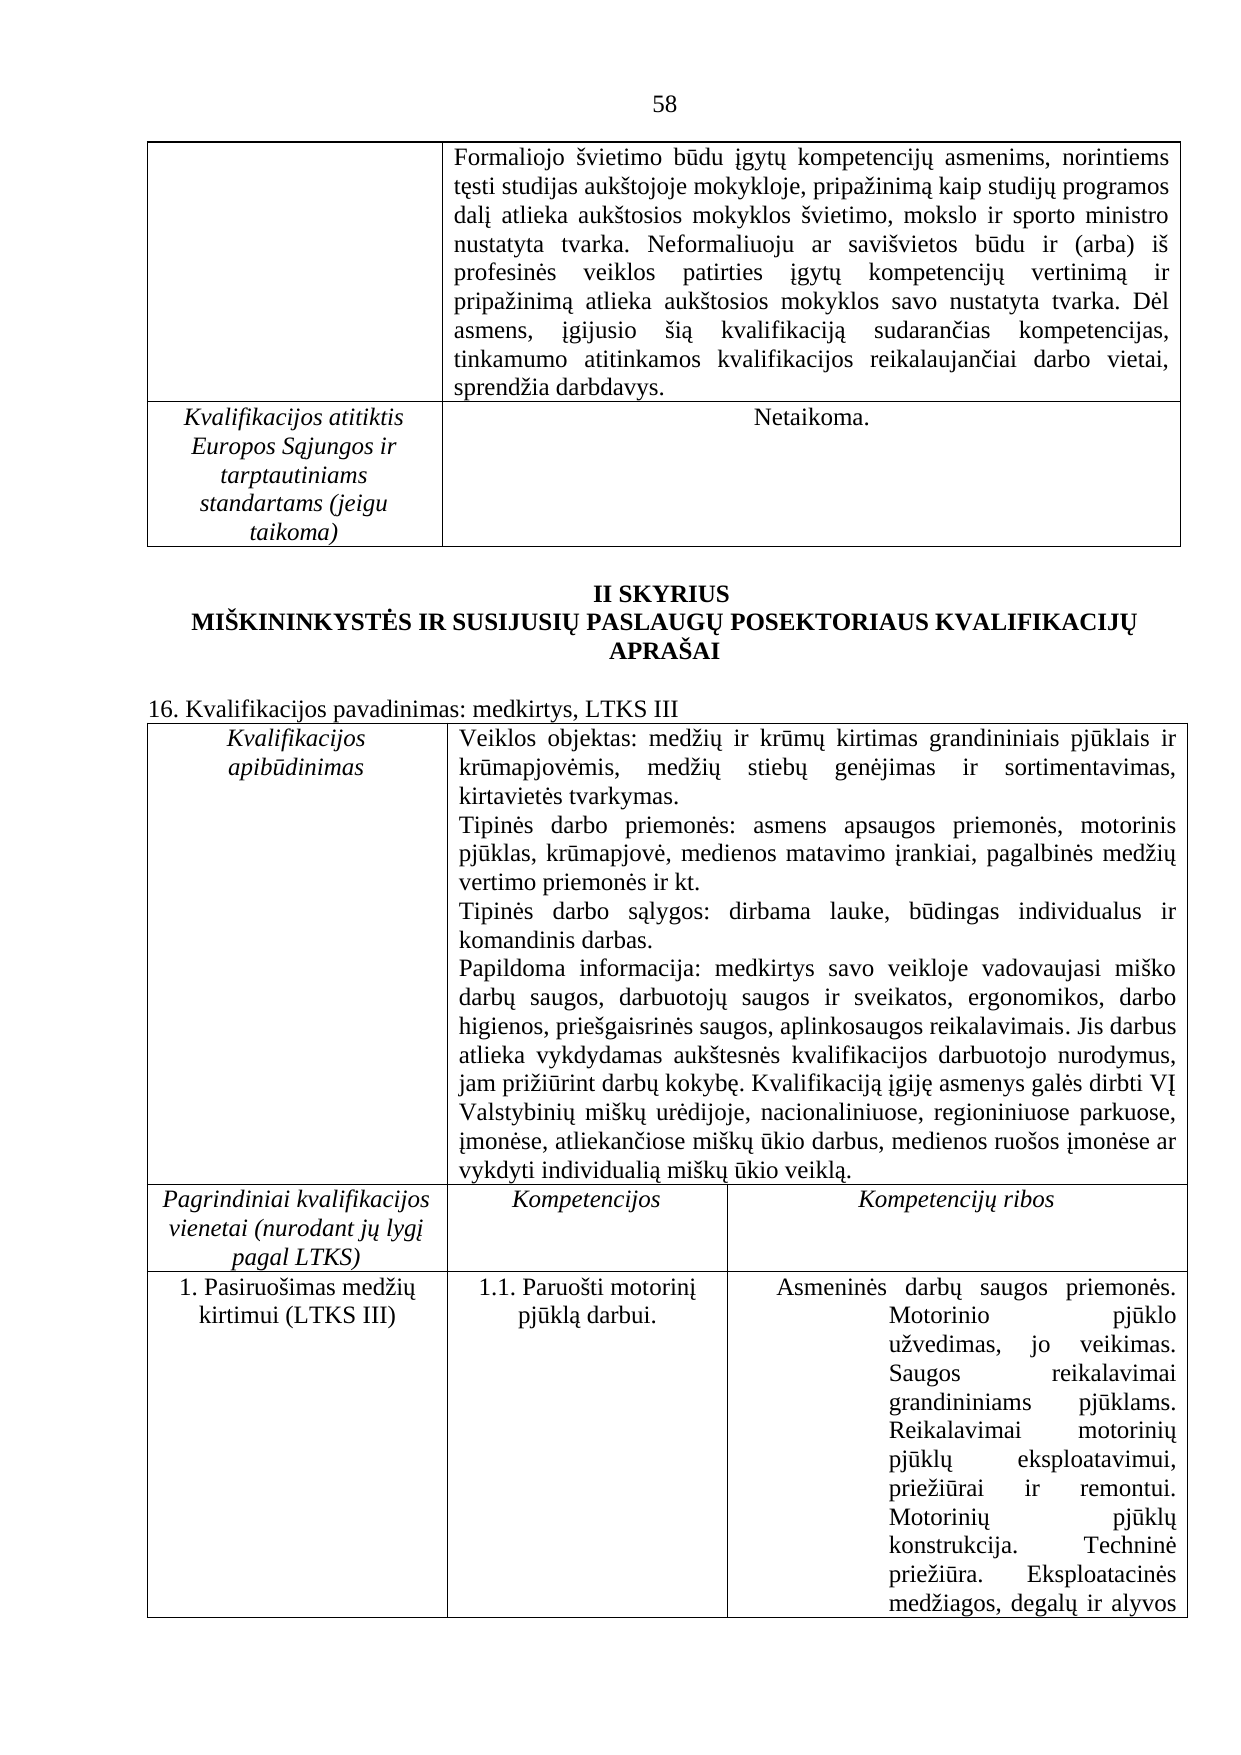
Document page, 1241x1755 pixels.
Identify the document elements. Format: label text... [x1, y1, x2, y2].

table_header Veiklos objektas: medžių ir krūmų kirtimas grandininiais pjūklais ir krūmapjovėmis, medžių stiebų genėjimas ir sortimentavimas, kirtavietės tvarkymas. Tipinės darbo priemonės: asmens apsaugos priemonės, motorinis pjūklas, krūmapjovė, medienos matavimo įrankiai, pagalbinės medžių vertimo priemonės ir kt. Tipinės darbo sąlygos: dirbama lauke, būdingas individualus ir komandinis darbas. Papildoma informacija: medkirtys savo veikloje vadovaujasi miško darbų saugos, darbuotojų saugos ir sveikatos, ergonomikos, darbo higienos, priešgaisrinės saugos, aplinkosaugos reikalavimais. Jis darbus atlieka vykdydamas aukštesnės kvalifikacijos darbuotojo nurodymus, jam prižiūrint darbų kokybę. Kvalifikaciją įgiję asmenys galės dirbti VĮ Valstybinių miškų urėdijoje, nacionaliniuose, regioniniuose parkuose, įmonėse, atliekančiose miškų ūkio darbus, medienos ruošos įmonėse ar vykdyti individualią miškų ūkio veiklą. [448, 724, 1187, 1183]
table_cell Asmeninės darbų saugos priemonės. Motorinio pjūklo užvedimas, jo veikimas. Saugos reikalavimai grandininiams pjūklams. Reikalavimai motorinių pjūklų eksploatavimui, priežiūrai ir remontui. Motorinių pjūklų konstrukcija. Techninė priežiūra. Eksploatacinės medžiagos, degalų ir alyvos [728, 1272, 1187, 1617]
text II SKYRIUS [148, 579, 1181, 607]
text Miškininkystės ir susijusių paslaugų POSEKTORIAUS KVALIFIKACIJŲ APRAŠAI [148, 607, 1181, 665]
table_cell Kompetencijų ribos [728, 1185, 1187, 1271]
table_cell Netaikoma. [443, 402, 1180, 546]
table_cell 1.1. Paruošti motorinį pjūklą darbui. [448, 1272, 727, 1617]
table_cell Pagrindiniai kvalifikacijos vienetai (nurodant jų lygį pagal LTKS) [148, 1185, 447, 1271]
table_cell Kvalifikacijos atitiktis Europos Sąjungos ir tarptautiniams standartams (jeigu taikoma) [148, 402, 442, 546]
table_cell [148, 143, 442, 401]
table_cell Kompetencijos [448, 1185, 727, 1271]
table_header Kvalifikacijos apibūdinimas [148, 724, 447, 1183]
subtitle 16. Kvalifikacijos pavadinimas: medkirtys, LTKS III [148, 694, 1181, 722]
table_cell 1. Pasiruošimas medžių kirtimui (LTKS III) [148, 1272, 447, 1617]
table_cell Formaliojo švietimo būdu įgytų kompetencijų asmenims, norintiems tęsti studijas aukštojoje mokykloje, pripažinimą kaip studijų programos dalį atlieka aukštosios mokyklos švietimo, mokslo ir sporto ministro nustatyta tvarka. Neformaliuoju ar savišvietos būdu ir (arba) iš profesinės veiklos patirties įgytų kompetencijų vertinimą ir pripažinimą atlieka aukštosios mokyklos savo nustatyta tvarka. Dėl asmens, įgijusio šią kvalifikaciją sudarančias kompetencijas, tinkamumo atitinkamos kvalifikacijos reikalaujančiai darbo vietai, sprendžia darbdavys. [443, 143, 1180, 401]
